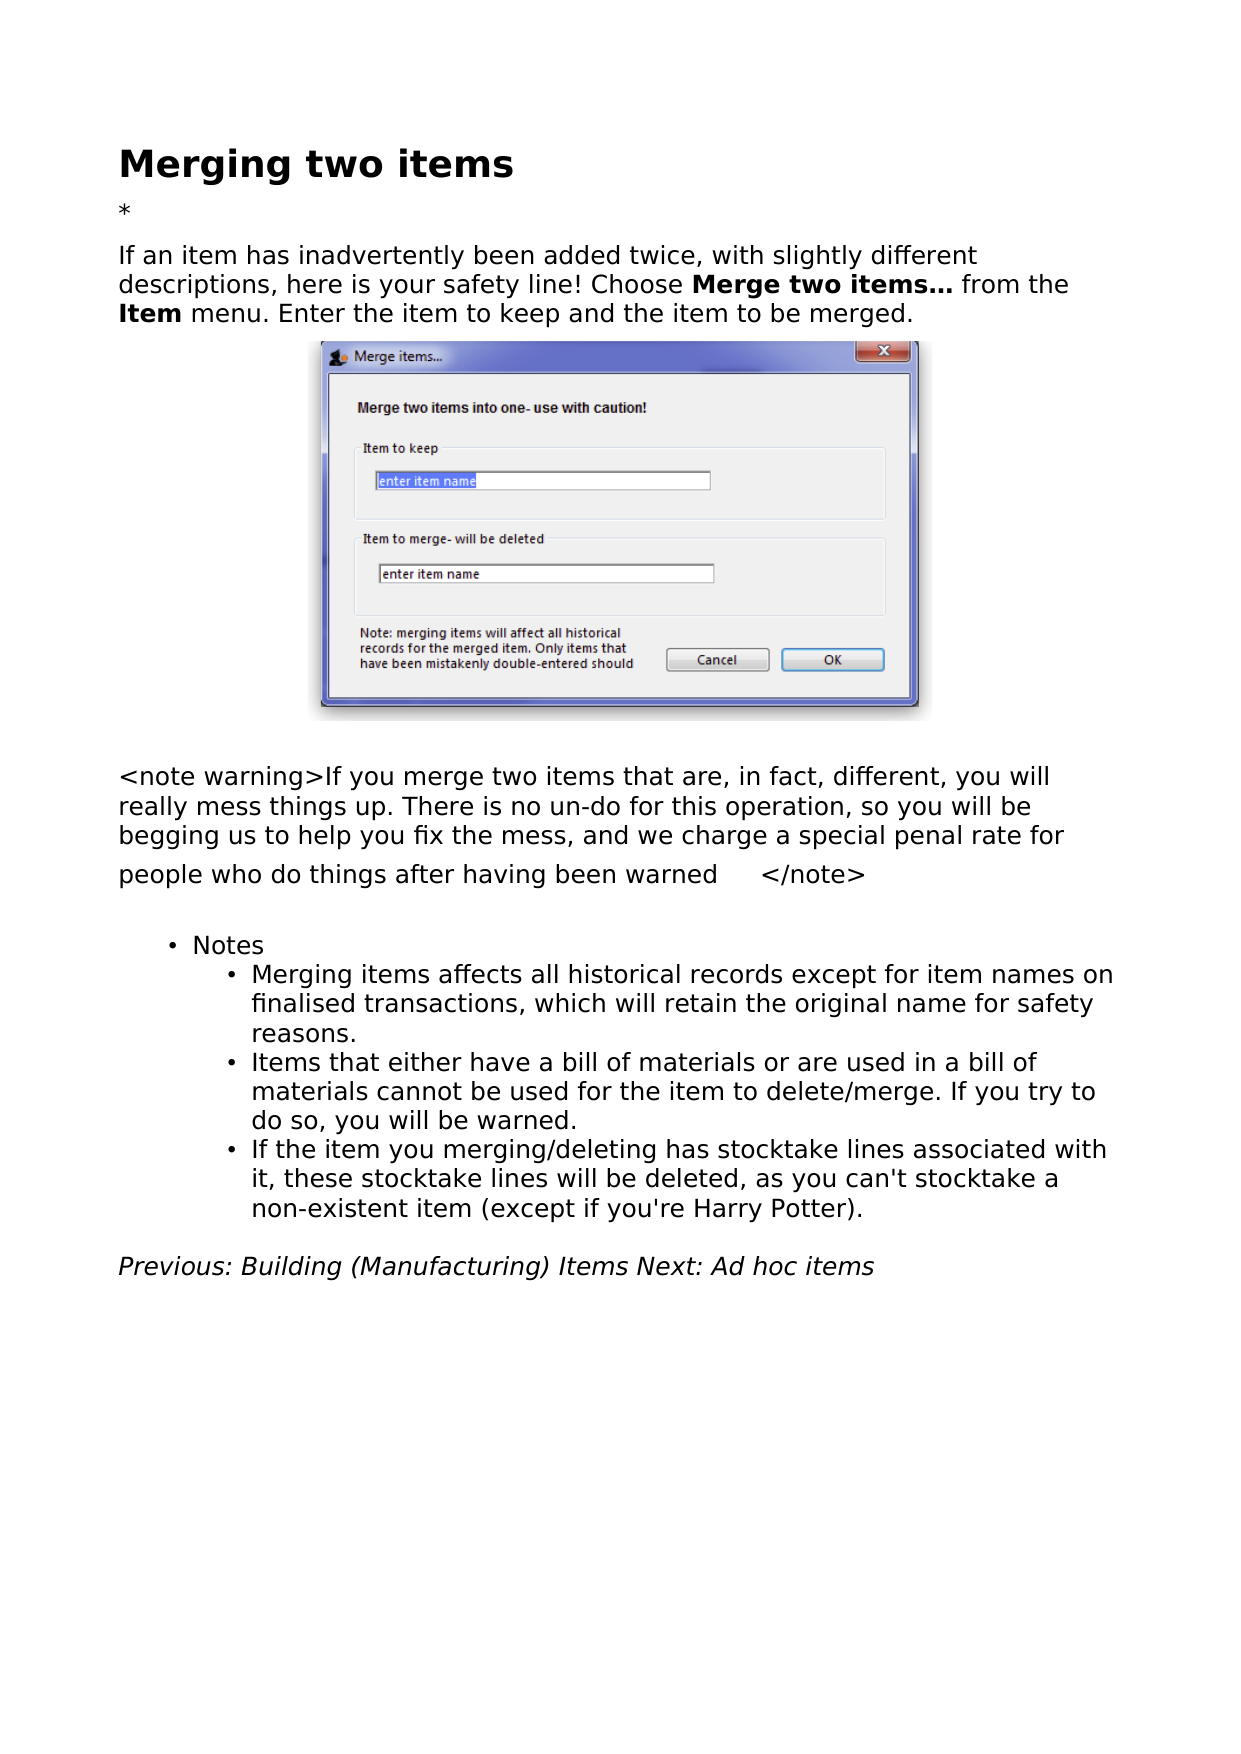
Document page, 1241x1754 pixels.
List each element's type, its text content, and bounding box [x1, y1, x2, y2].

list Notes [177, 931, 1122, 961]
text * [118, 199, 1122, 228]
text Previous: Building (Manufacturing) Items Next: Ad hoc items [118, 1252, 1122, 1282]
text If an item has inadvertently been added twice, with slightly different descriptions, here is your safety line! Choose Merge two items… from the Item menu. Enter the item to keep and the item to be merged. [118, 241, 1122, 328]
subtitle Merging two items [118, 143, 1122, 187]
picture [307, 341, 933, 721]
text <note warning>If you merge two items that are, in fact, different, you will really mess things up. There is no un-do for this operation, so you will be begging us to help you fix the mess, and we charge a special penal rate for people who do things after having been warned </note> [118, 762, 1122, 889]
list Items that either have a bill of materials or are used in a bill of materials cannot be used for the item to delete/merge. If you try to do so, you will be warned. [236, 1048, 1122, 1136]
list Merging items affects all historical records except for item names on finalised transactions, which will retain the original name for safety reasons. [236, 961, 1122, 1048]
list If the item you merging/deleting has stocktake lines associated with it, these stocktake lines will be deleted, as you can't stocktake a non-existent item (except if you're Harry Potter). [236, 1136, 1122, 1223]
